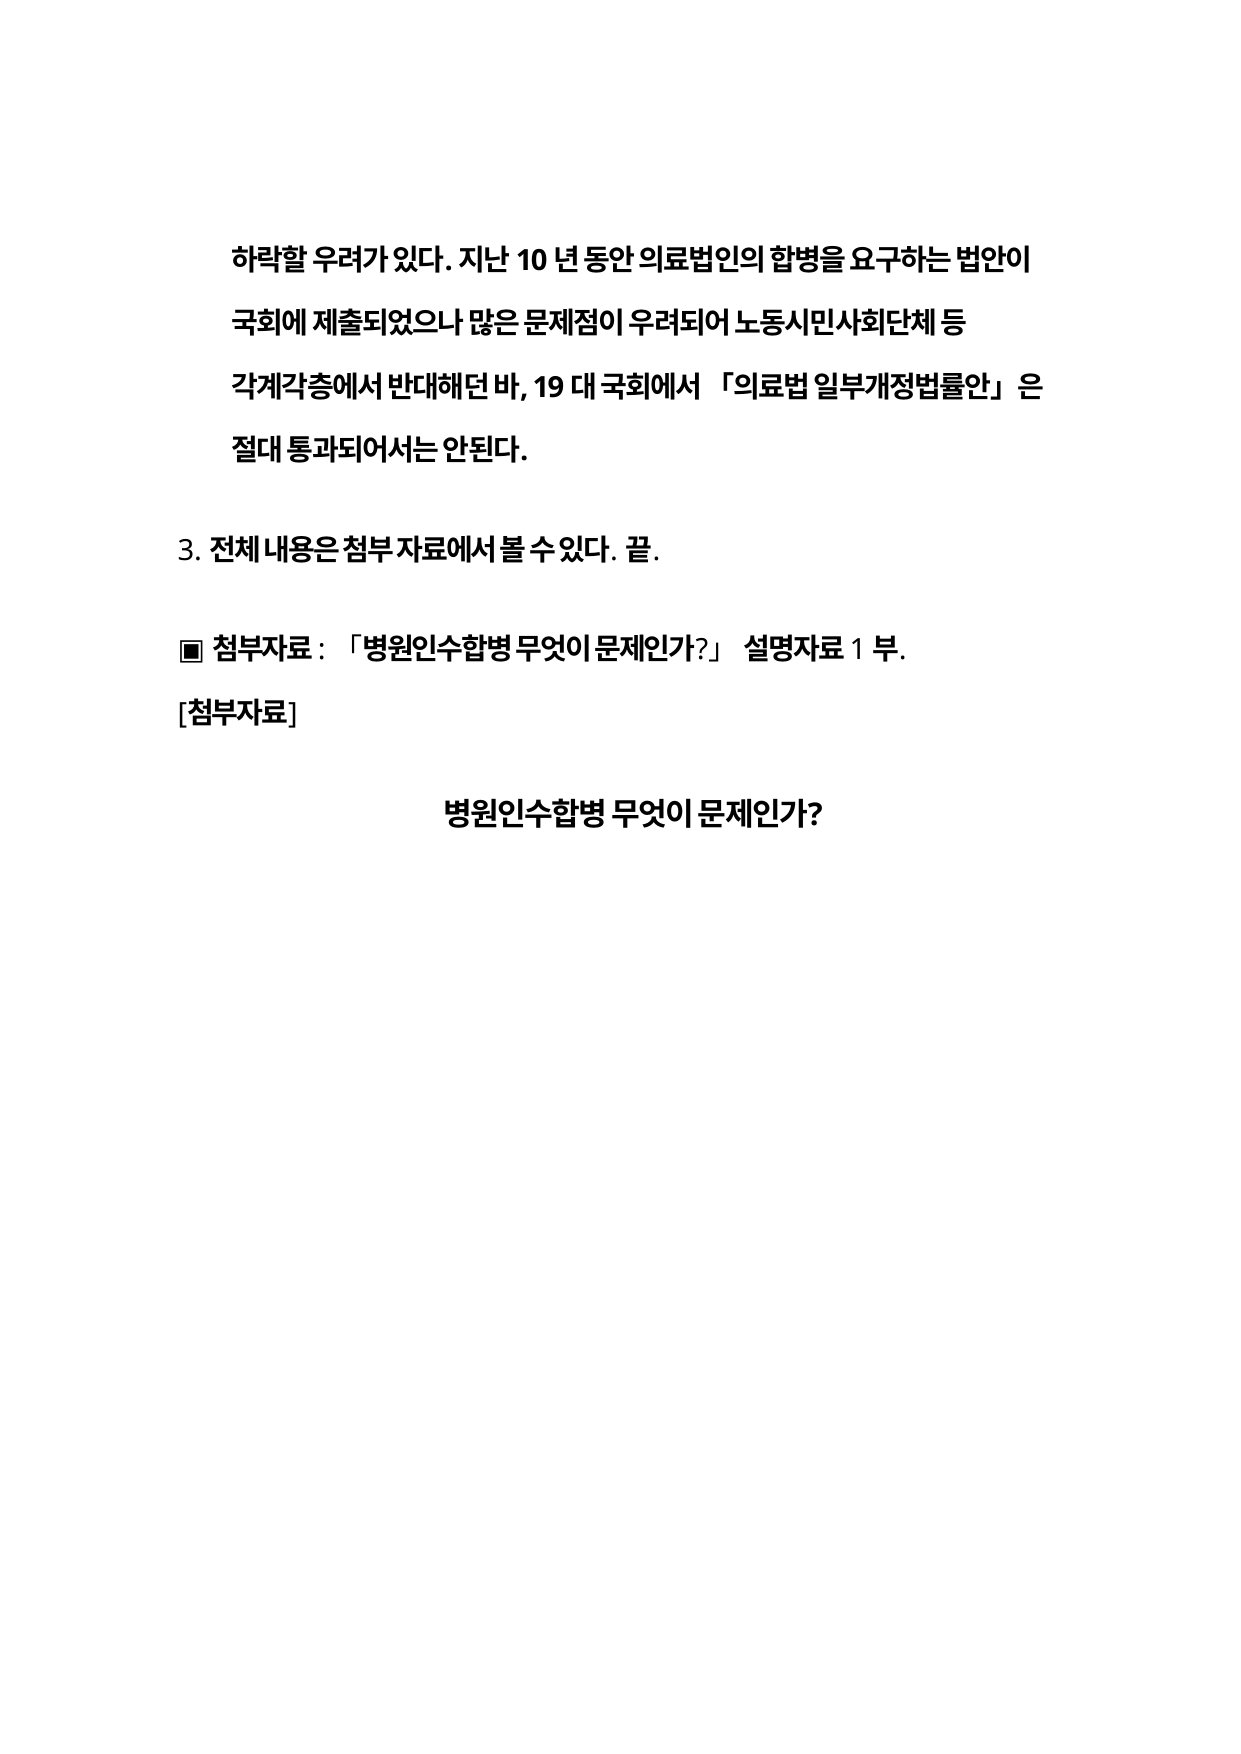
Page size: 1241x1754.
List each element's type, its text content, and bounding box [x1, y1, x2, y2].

text 하락할 우려가 있다. 지난 10년 동안 의료법인의 합병을 요구하는 법안이 국회에 제출되었으나 많은 문제점이 우려되어 노동시민사회단체 등 각계각층에서 반대해던 바, 19대 국회에서 「의료법 일부개정법률안」은 절대 통과되어서는 안된다. [204, 236, 1063, 469]
text 3. 전체 내용은 첨부 자료에서 볼 수 있다. 끝. [177, 526, 1063, 569]
text ▣ 첨부자료 : 「병원인수합병 무엇이 문제인가?」 설명자료 1부. [177, 626, 1063, 668]
text [첨부자료] [177, 689, 1063, 732]
text 병원인수합병 무엇이 문제인가? [204, 789, 1063, 834]
